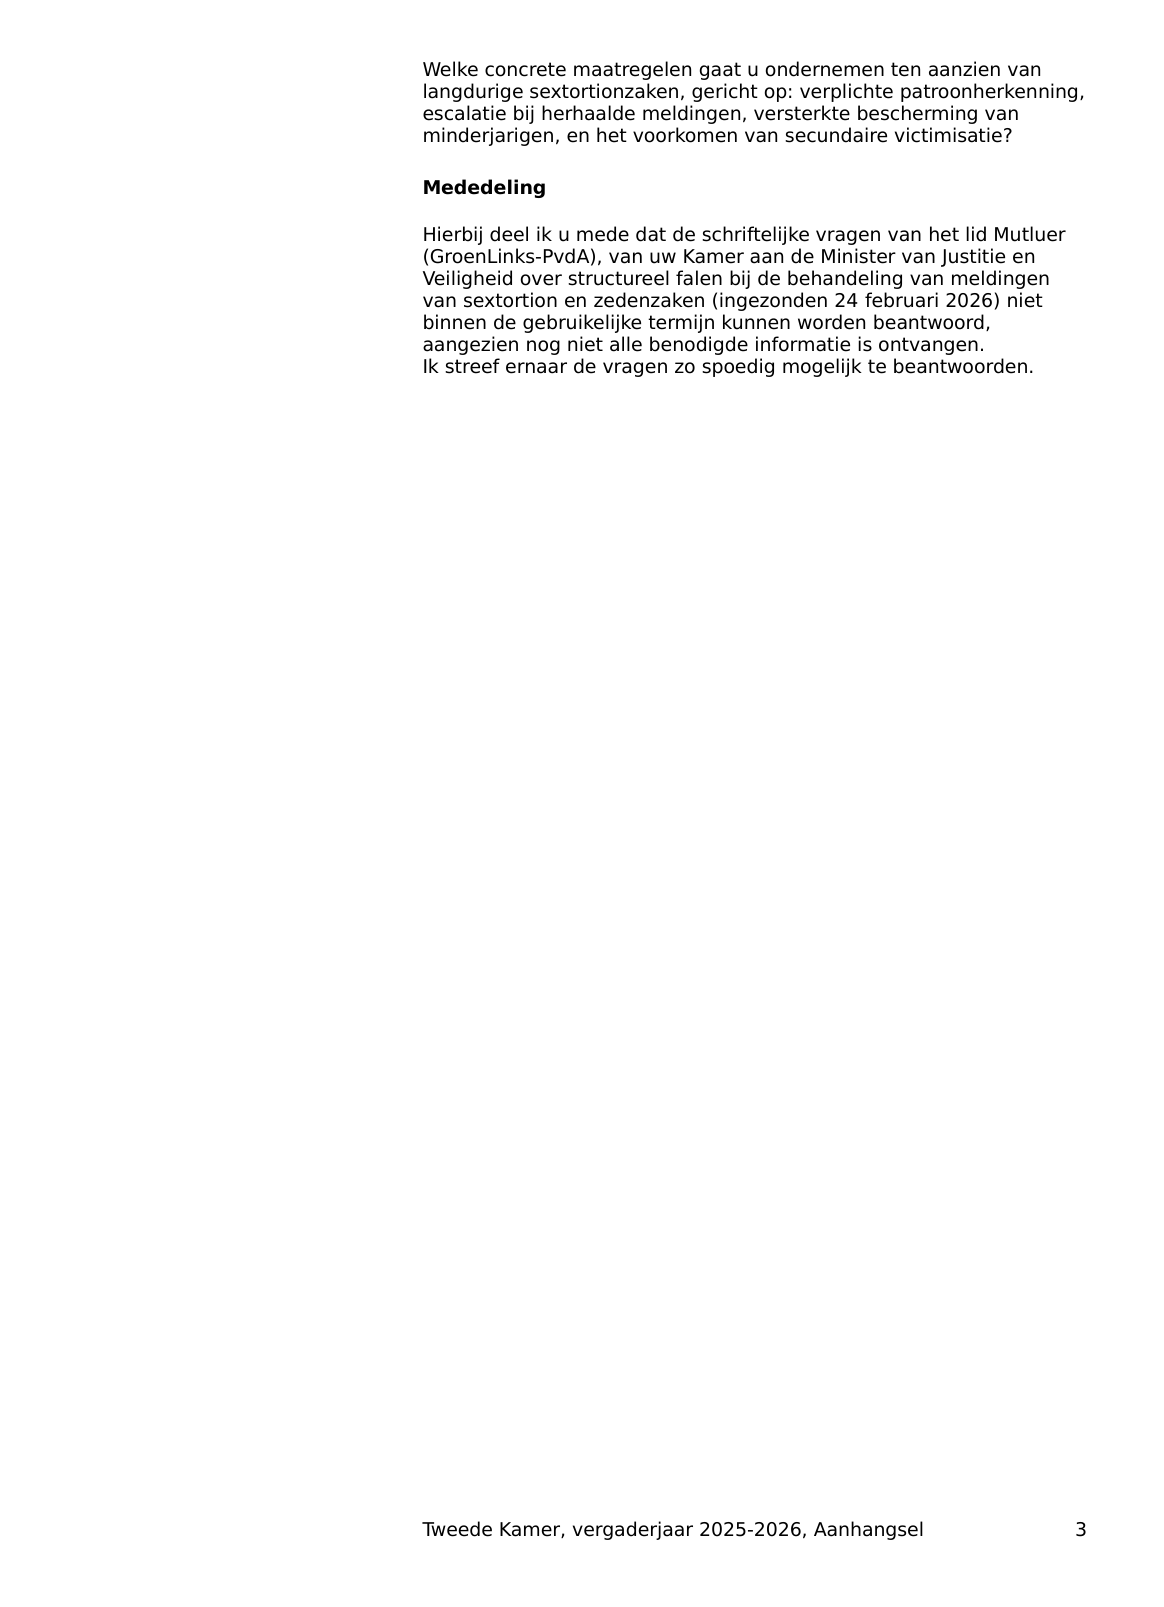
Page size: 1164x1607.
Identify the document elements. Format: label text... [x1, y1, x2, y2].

text Welke concrete maatregelen gaat u ondernemen ten aanzien van langdurige sextortionzaken, gericht op: verplichte patroonherkenning, escalatie bij herhaalde meldingen, versterkte bescherming van minderjarigen, en het voorkomen van secundaire victimisatie? [422, 59, 1087, 147]
subtitle Mededeling [422, 177, 1087, 199]
text Ik streef ernaar de vragen zo spoedig mogelijk te beantwoorden. [422, 356, 1087, 378]
text Hierbij deel ik u mede dat de schriftelijke vragen van het lid Mutluer (GroenLinks-PvdA), van uw Kamer aan de Minister van Justitie en Veiligheid over structureel falen bij de behandeling van meldingen van sextortion en zedenzaken (ingezonden 24 februari 2026) niet binnen de gebruikelijke termijn kunnen worden beantwoord, aangezien nog niet alle benodigde informatie is ontvangen. [422, 224, 1087, 356]
